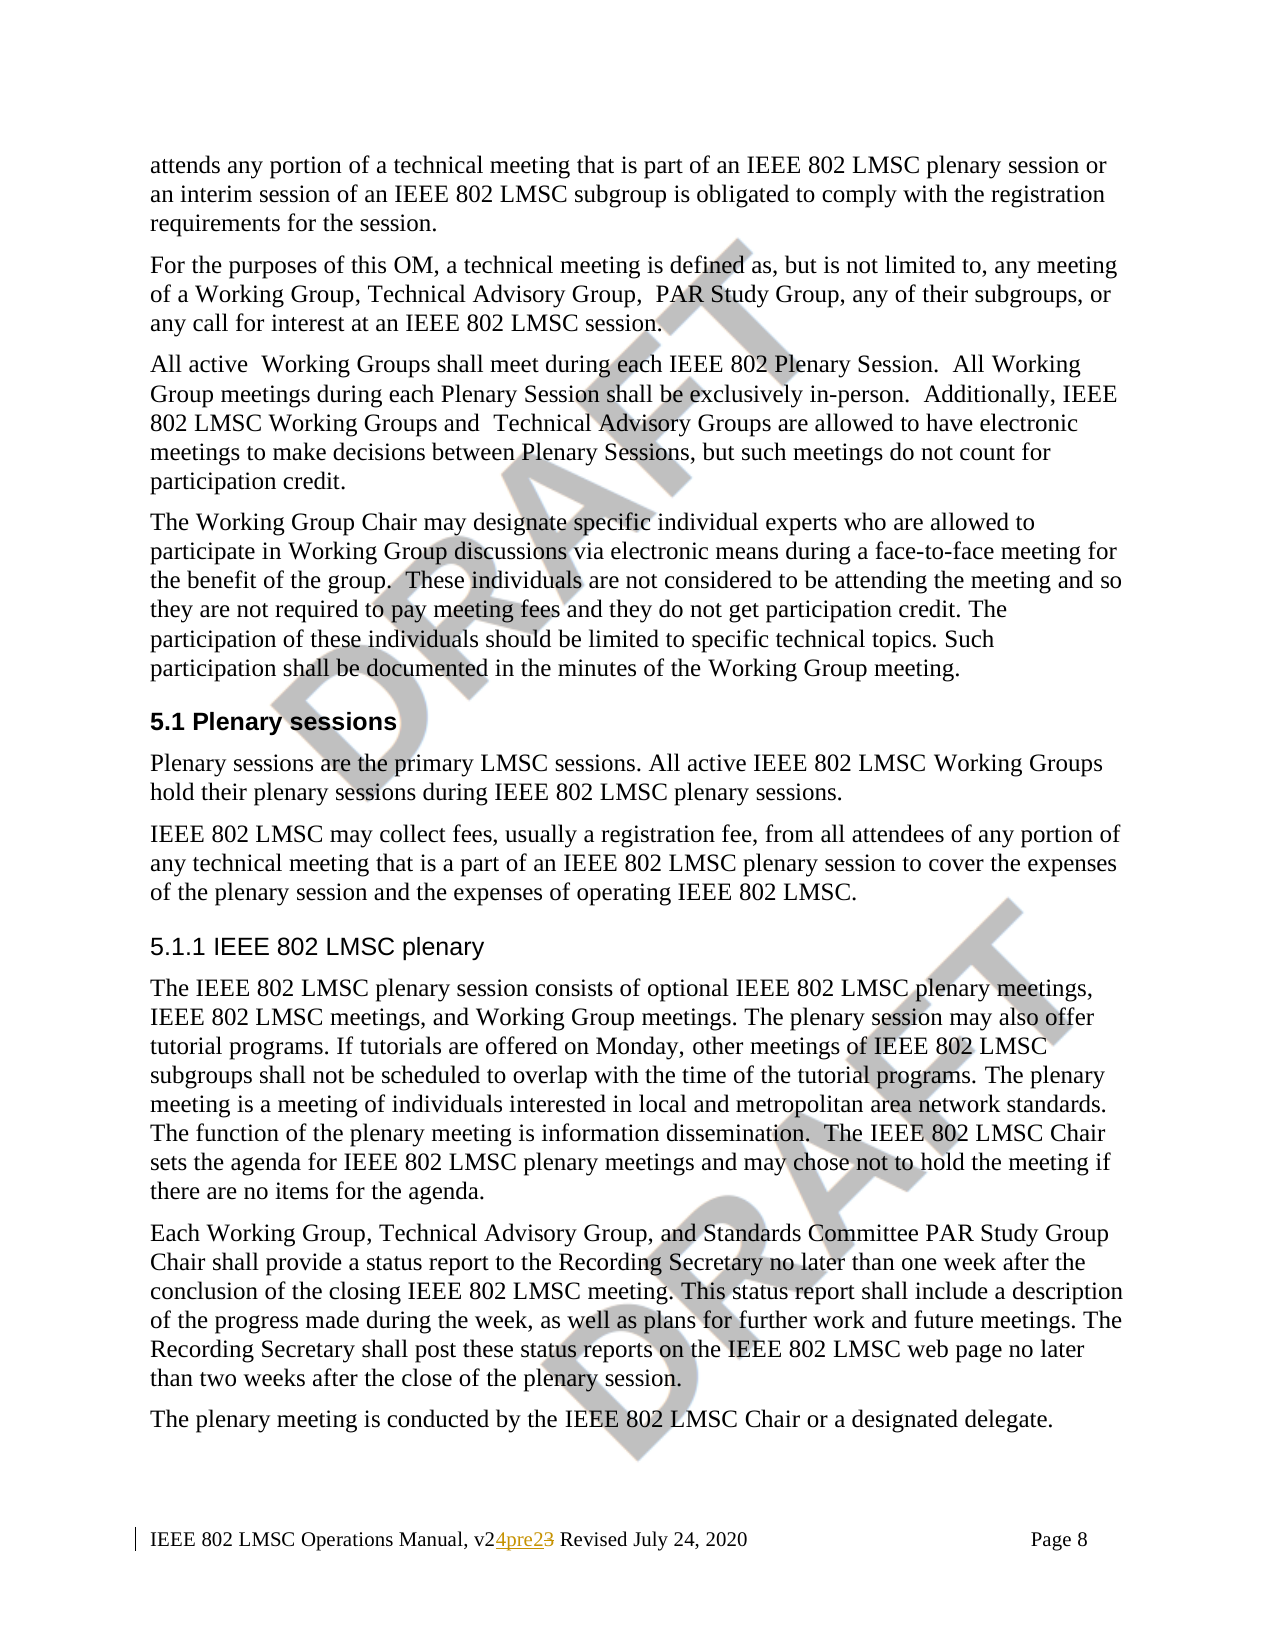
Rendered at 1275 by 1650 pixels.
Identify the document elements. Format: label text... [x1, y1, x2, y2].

text The IEEE 802 LMSC plenary session consists of optional IEEE 802 LMSC plenary meetings, IEEE 802 LMSC meetings, and Working Group meetings. The plenary session may also offer tutorial programs. If tutorials are offered on Monday, other meetings of IEEE 802 LMSC subgroups shall not be scheduled to overlap with the time of the tutorial programs. The plenary meeting is a meeting of individuals interested in local and metropolitan area network standards. The function of the plenary meeting is information dissemination. The IEEE 802 LMSC Chair sets the agenda for IEEE 802 LMSC plenary meetings and may chose not to hold the meeting if there are no items for the agenda. [150, 972, 1125, 1205]
text The plenary meeting is conducted by the IEEE 802 LMSC Chair or a designated delegate. [150, 1404, 1125, 1433]
text Plenary sessions are the primary LMSC sessions. All active IEEE 802 LMSC Working Groups hold their plenary sessions during IEEE 802 LMSC plenary sessions. [150, 748, 1125, 806]
text Each Working Group, Technical Advisory Group, and Standards Committee PAR Study Group Chair shall provide a status report to the Recording Secretary no later than one week after the conclusion of the closing IEEE 802 LMSC meeting. This status report shall include a description of the progress made during the week, as well as plans for further work and future meetings. The Recording Secretary shall post these status reports on the IEEE 802 LMSC web page no later than two weeks after the close of the plenary session. [150, 1217, 1125, 1392]
text For the purposes of this OM, a technical meeting is defined as, but is not limited to, any meeting of a Working Group, Technical Advisory Group, PAR Study Group, any of their subgroups, or any call for interest at an IEEE 802 LMSC session. [150, 250, 1125, 337]
text All active Working Groups shall meet during each IEEE 802 Plenary Session. All Working Group meetings during each Plenary Session shall be exclusively in-person. Additionally, IEEE 802 LMSC Working Groups and Technical Advisory Groups are allowed to have electronic meetings to make decisions between Plenary Sessions, but such meetings do not count for participation credit. [150, 349, 1125, 495]
subtitle Plenary sessions [150, 707, 1125, 736]
picture [0, 0, 1275, 1650]
text attends any portion of a technical meeting that is part of an IEEE 802 LMSC plenary session or an interim session of an IEEE 802 LMSC subgroup is obligated to comply with the registration requirements for the session. [150, 150, 1125, 237]
subtitle IEEE 802 LMSC plenary [150, 931, 1125, 961]
text The Working Group Chair may designate specific individual experts who are allowed to participate in Working Group discussions via electronic means during a face-to-face meeting for the benefit of the group. These individuals are not considered to be attending the meeting and so they are not required to pay meeting fees and they do not get participation credit. The participation of these individuals should be limited to specific technical topics. Such participation shall be documented in the minutes of the Working Group meeting. [150, 507, 1125, 682]
text IEEE 802 LMSC may collect fees, usually a registration fee, from all attendees of any portion of any technical meeting that is a part of an IEEE 802 LMSC plenary session to cover the expenses of the plenary session and the expenses of operating IEEE 802 LMSC. [150, 819, 1125, 906]
